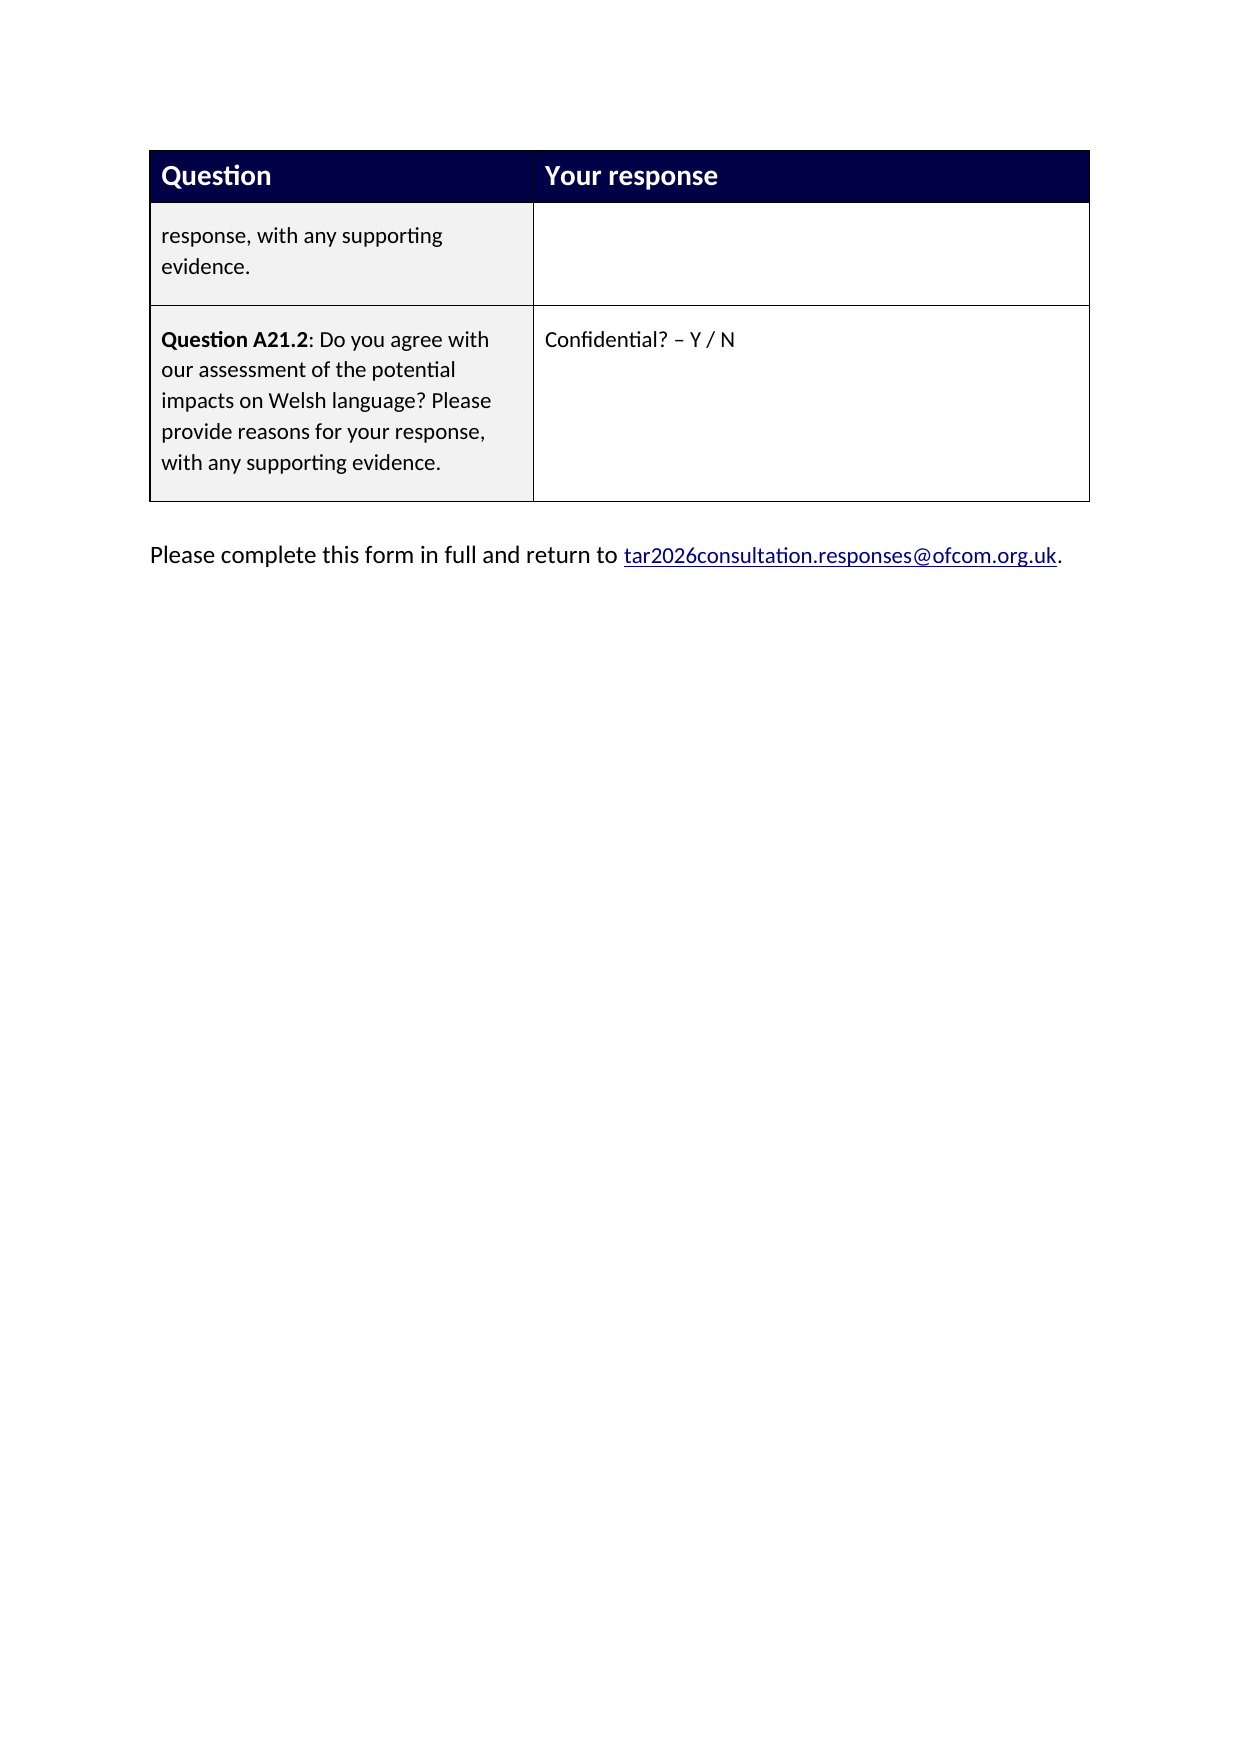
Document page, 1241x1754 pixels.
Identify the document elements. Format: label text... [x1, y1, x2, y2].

text Please complete this form in full and return to tar2026consultation.responses@ofcom.org.uk. [150, 539, 1090, 570]
table_cell Question A21.2: Do you agree with our assessment of the potential impacts on Welsh language? Please provide reasons for your response, with any supporting evidence. [151, 306, 533, 501]
table_header Question [151, 151, 533, 202]
table_cell Confidential? – Y / N [534, 306, 1089, 501]
table_cell response, with any supporting evidence. [151, 203, 533, 305]
table_header Your response [534, 151, 1089, 202]
table_cell [534, 203, 1089, 305]
